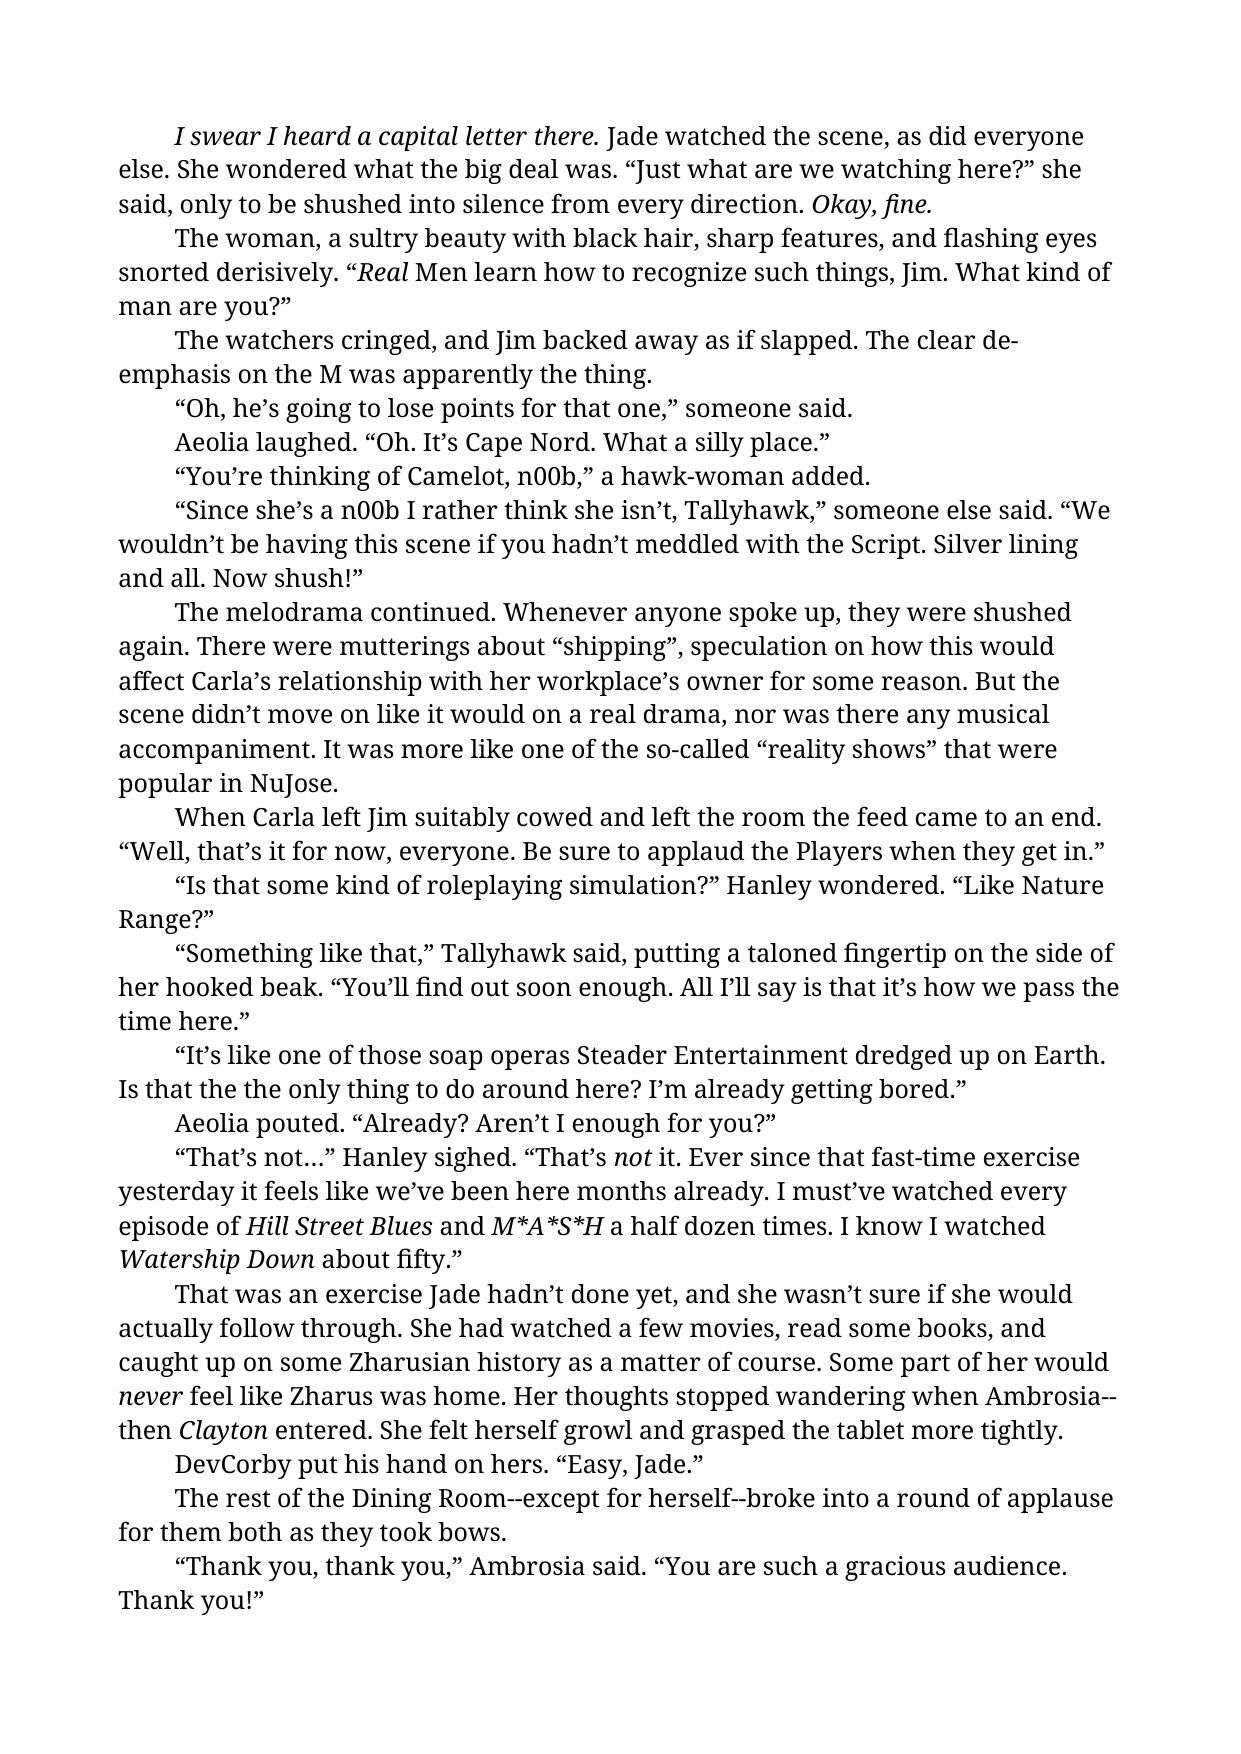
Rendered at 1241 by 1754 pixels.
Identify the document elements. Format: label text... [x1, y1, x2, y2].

text DevCorby put his hand on hers. “Easy, Jade.” [118, 1447, 1122, 1481]
text The melodrama continued. Whenever anyone spoke up, they were shushed again. There were mutterings about “shipping”, speculation on how this would affect Carla’s relationship with her workplace’s owner for some reason. But the scene didn’t move on like it would on a real drama, nor was there any musical accompaniment. It was more like one of the so-called “reality shows” that were popular in NuJose. [118, 595, 1122, 799]
text “Oh, he’s going to lose points for that one,” someone said. [118, 391, 1122, 425]
text Aeolia pouted. “Already? Aren’t I enough for you?” [118, 1106, 1122, 1140]
text That was an exercise Jade hadn’t done yet, and she wasn’t sure if she would actually follow through. She had watched a few movies, read some books, and caught up on some Zharusian history as a matter of course. Some part of her would never feel like Zharus was home. Her thoughts stopped wandering when Ambrosia--then Clayton entered. She felt herself growl and grasped the tablet more tightly. [118, 1276, 1122, 1447]
text “You’re thinking of Camelot, n00b,” a hawk-woman added. [118, 459, 1122, 493]
text The woman, a sultry beauty with black hair, sharp features, and flashing eyes snorted derisively. “Real Men learn how to recognize such things, Jim. What kind of man are you?” [118, 220, 1122, 322]
text “It’s like one of those soap operas Steader Entertainment dredged up on Earth. Is that the the only thing to do around here? I’m already getting bored.” [118, 1038, 1122, 1106]
text The rest of the Dining Room--except for herself--broke into a round of applause for them both as they took bows. [118, 1481, 1122, 1549]
text “Since she’s a n00b I rather think she isn’t, Tallyhawk,” someone else said. “We wouldn’t be having this scene if you hadn’t meddled with the Script. Silver lining and all. Now shush!” [118, 493, 1122, 595]
text “That’s not…” Hanley sighed. “That’s not it. Ever since that fast-time exercise yesterday it feels like we’ve been here months already. I must’ve watched every episode of Hill Street Blues and M*A*S*H a half dozen times. I know I watched Watership Down about fifty.” [118, 1140, 1122, 1276]
text The watchers cringed, and Jim backed away as if slapped. The clear de-emphasis on the M was apparently the thing. [118, 322, 1122, 391]
text “Thank you, thank you,” Ambrosia said. “You are such a gracious audience. Thank you!” [118, 1549, 1122, 1617]
text I swear I heard a capital letter there. Jade watched the scene, as did everyone else. She wondered what the big deal was. “Just what are we watching here?” she said, only to be shushed into silence from every direction. Okay, fine. [118, 118, 1122, 220]
text When Carla left Jim suitably cowed and left the room the feed came to an end. “Well, that’s it for now, everyone. Be sure to applaud the Players when they get in.” [118, 799, 1122, 867]
text Aeolia laughed. “Oh. It’s Cape Nord. What a silly place.” [118, 425, 1122, 459]
text “Is that some kind of roleplaying simulation?” Hanley wondered. “Like Nature Range?” [118, 867, 1122, 936]
text “Something like that,” Tallyhawk said, putting a taloned fingertip on the side of her hooked beak. “You’ll find out soon enough. All I’ll say is that it’s how we pass the time here.” [118, 936, 1122, 1038]
